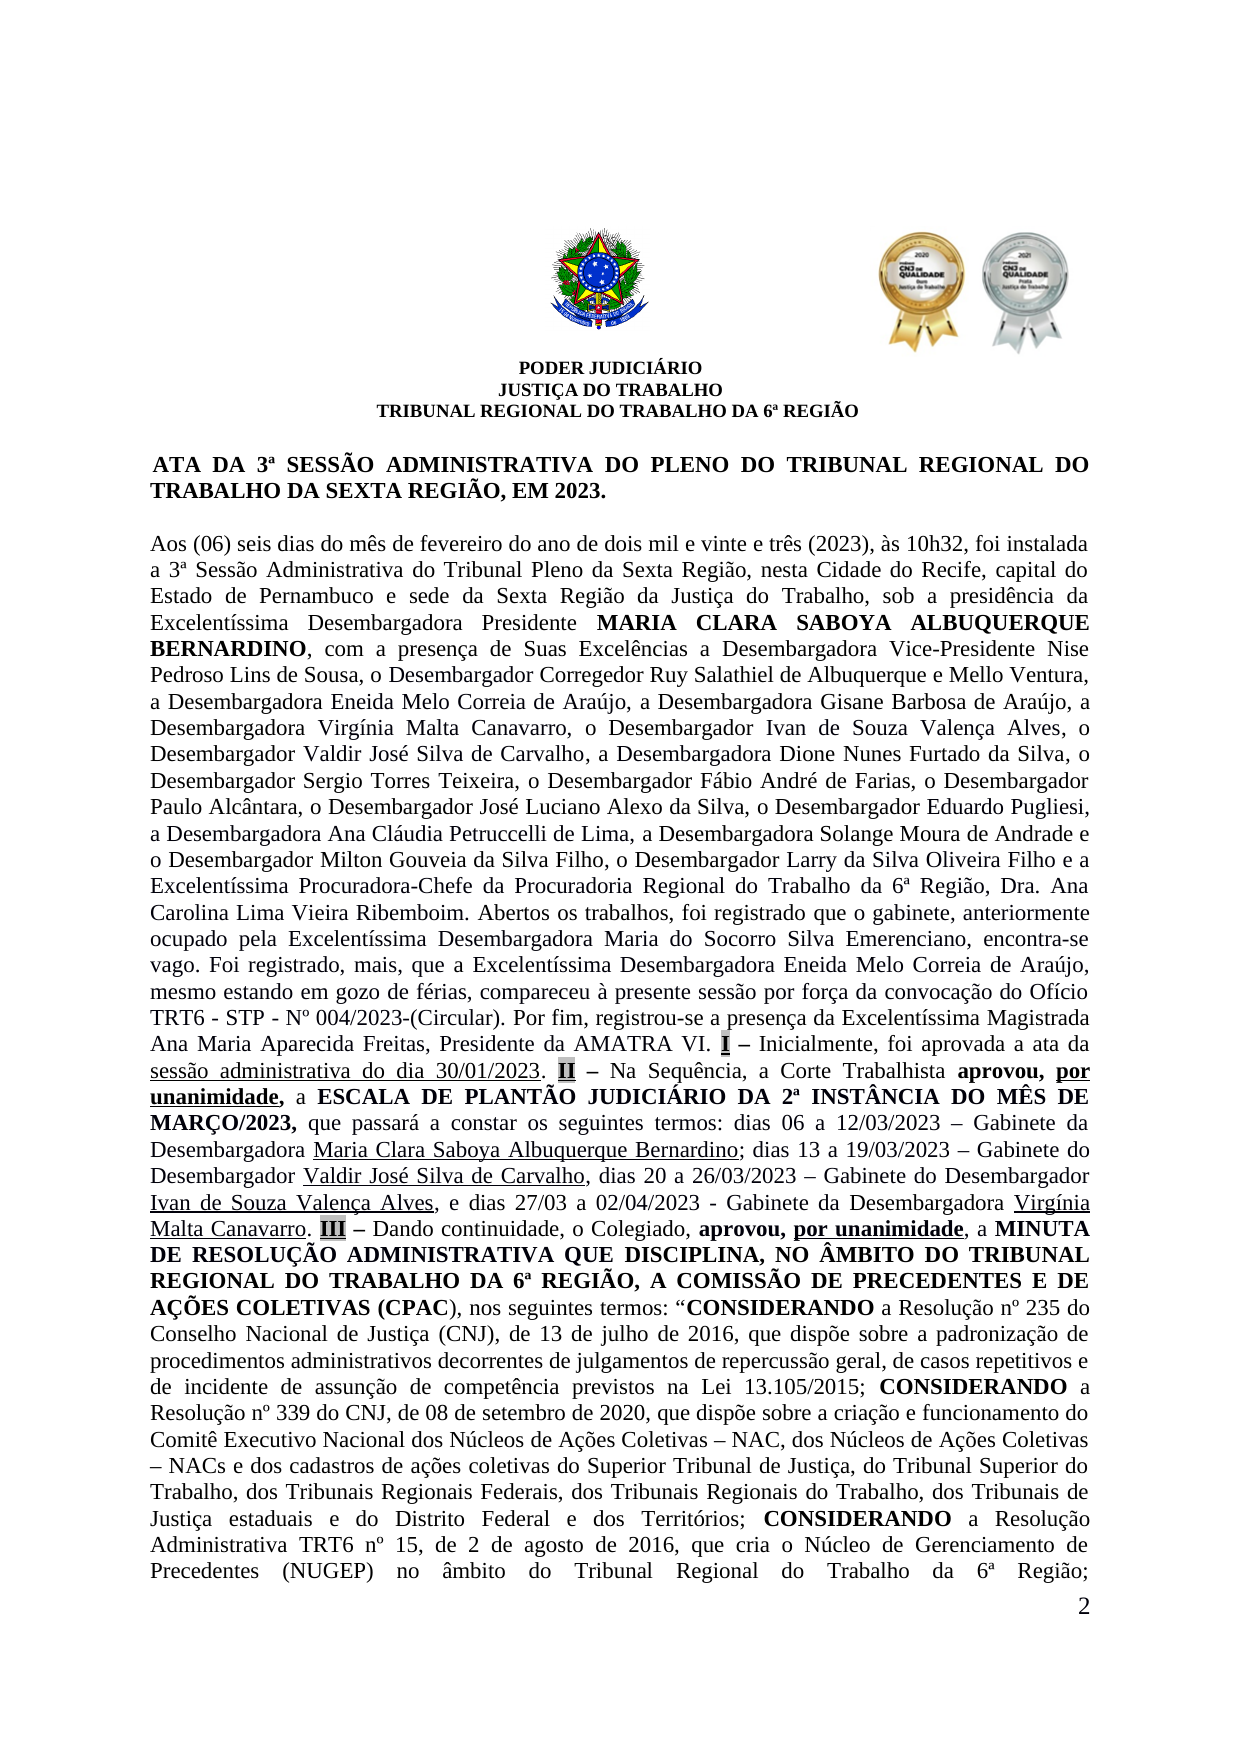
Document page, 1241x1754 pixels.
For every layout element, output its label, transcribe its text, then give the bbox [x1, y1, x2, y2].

text ATA DA 3ª SESSÃO ADMINISTRATIVA DO PLENO DO TRIBUNAL REGIONAL DO TRABALHO DA SEXTA REGIÃO, EM 2023. [150, 451, 1091, 503]
text Aos (06) seis dias do mês de fevereiro do ano de dois mil e vinte e três (2023), às 10h32, foi instalada a 3ª Sessão Administrativa do Tribunal Pleno da Sexta Região, nesta Cidade do Recife, capital do Estado de Pernambuco e sede da Sexta Região da Justiça do Trabalho, sob a presidência da Excelentíssima Desembargadora Presidente MARIA CLARA SABOYA ALBUQUERQUE BERNARDINO, com a presença de Suas Excelências a Desembargadora Vice-Presidente Nise Pedroso Lins de Sousa, o Desembargador Corregedor Ruy Salathiel de Albuquerque e Mello Ventura, a Desembargadora Eneida Melo Correia de Araújo, a Desembargadora Gisane Barbosa de Araújo, a Desembargadora Virgínia Malta Canavarro, o Desembargador Ivan de Souza Valença Alves, o Desembargador Valdir José Silva de Carvalho, a Desembargadora Dione Nunes Furtado da Silva, o Desembargador Sergio Torres Teixeira, o Desembargador Fábio André de Farias, o Desembargador Paulo Alcântara, o Desembargador José Luciano Alexo da Silva, o Desembargador Eduardo Pugliesi, a Desembargadora Ana Cláudia Petruccelli de Lima, a Desembargadora Solange Moura de Andrade e o Desembargador Milton Gouveia da Silva Filho, o Desembargador Larry da Silva Oliveira Filho e a Excelentíssima Procuradora-Chefe da Procuradoria Regional do Trabalho da 6ª Região, Dra. Ana Carolina Lima Vieira Ribemboim. Abertos os trabalhos, foi registrado que o gabinete, anteriormente ocupado pela Excelentíssima Desembargadora Maria do Socorro Silva Emerenciano, encontra-se vago. Foi registrado, mais, que a Excelentíssima Desembargadora Eneida Melo Correia de Araújo, mesmo estando em gozo de férias, compareceu à presente sessão por força da convocação do Ofício TRT6 - STP - Nº 004/2023-(Circular). Por fim, registrou-se a presença da Excelentíssima Magistrada Ana Maria Aparecida Freitas, Presidente da AMATRA VI. I – Inicialmente, foi aprovada a ata da sessão administrativa do dia 30/01/2023. II – Na Sequência, a Corte Trabalhista aprovou, por unanimidade, a ESCALA DE PLANTÃO JUDICIÁRIO DA 2ª INSTÂNCIA DO MÊS DE MARÇO/2023, que passará a constar os seguintes termos: dias 06 a 12/03/2023 – Gabinete da Desembargadora Maria Clara Saboya Albuquerque Bernardino; dias 13 a 19/03/2023 – Gabinete do Desembargador Valdir José Silva de Carvalho, dias 20 a 26/03/2023 – Gabinete do Desembargador Ivan de Souza Valença Alves, e dias 27/03 a 02/04/2023 - Gabinete da Desembargadora Virgínia Malta Canavarro. III – Dando continuidade, o Colegiado, aprovou, por unanimidade, a MINUTA DE RESOLUÇÃO ADMINISTRATIVA QUE DISCIPLINA, NO ÂMBITO DO TRIBUNAL REGIONAL DO TRABALHO DA 6ª REGIÃO, A COMISSÃO DE PRECEDENTES E DE AÇÕES COLETIVAS (CPAC), nos seguintes termos: “CONSIDERANDO a Resolução nº 235 do Conselho Nacional de Justiça (CNJ), de 13 de julho de 2016, que dispõe sobre a padronização de procedimentos administrativos decorrentes de julgamentos de repercussão geral, de casos repetitivos e de incidente de assunção de competência previstos na Lei 13.105/2015; CONSIDERANDO a Resolução nº 339 do CNJ, de 08 de setembro de 2020, que dispõe sobre a criação e funcionamento do Comitê Executivo Nacional dos Núcleos de Ações Coletivas – NAC, dos Núcleos de Ações Coletivas – NACs e dos cadastros de ações coletivas do Superior Tribunal de Justiça, do Tribunal Superior do Trabalho, dos Tribunais Regionais Federais, dos Tribunais Regionais do Trabalho, dos Tribunais de Justiça estaduais e do Distrito Federal e dos Territórios; CONSIDERANDO a Resolução Administrativa TRT6 nº 15, de 2 de agosto de 2016, que cria o Núcleo de Gerenciamento de Precedentes (NUGEP) no âmbito do Tribunal Regional do Trabalho da 6ª Região; [150, 530, 1090, 1584]
